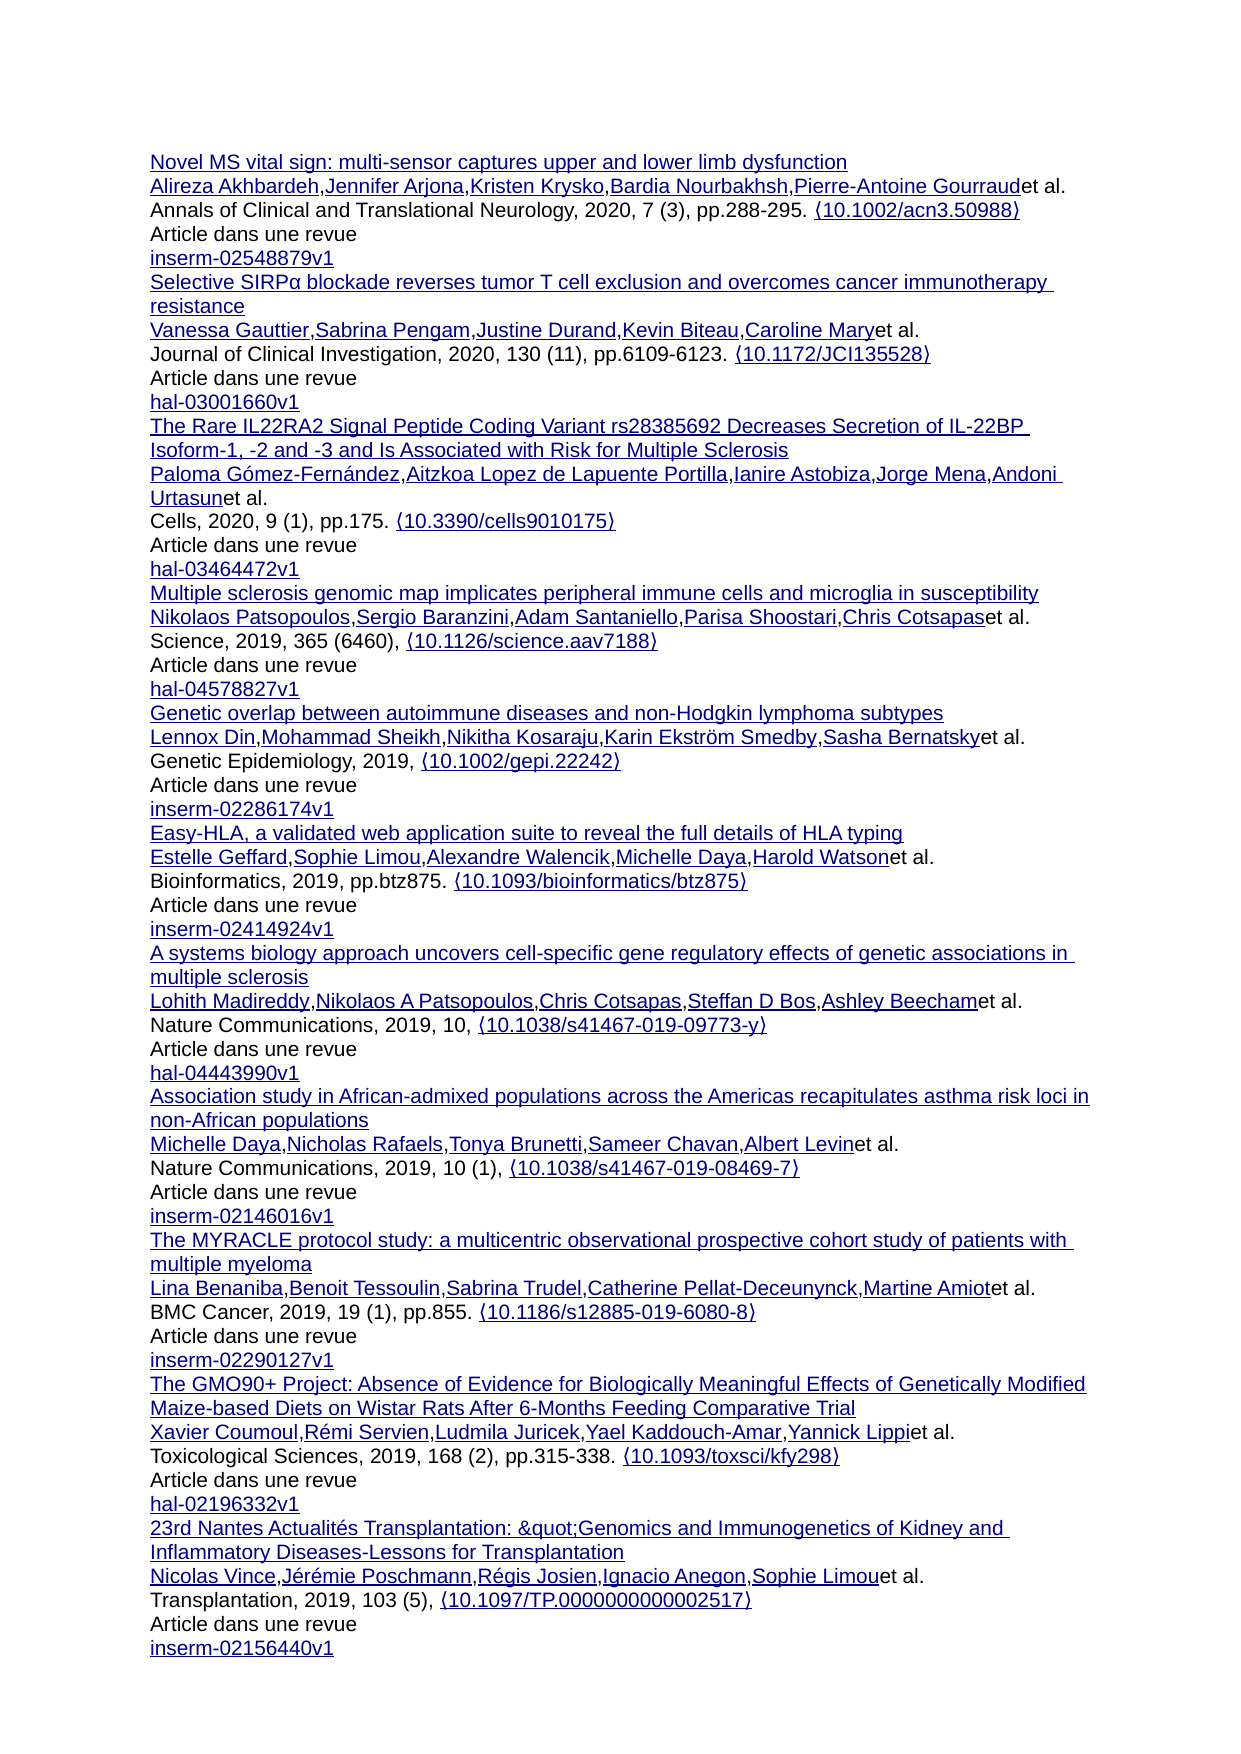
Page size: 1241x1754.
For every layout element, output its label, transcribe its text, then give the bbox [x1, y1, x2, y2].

table_cell Multiple sclerosis genomic map implicates peripheral immune cells and microglia in susceptibility Nikolaos Patsopoulos,Sergio Baranzini,Adam Santaniello,Parisa Shoostari,Chris Cotsapaset al. Science, 2019, 365 (6460), ⟨10.1126/science.aav7188⟩ Article dans une revue hal-04578827v1 [150, 581, 1090, 701]
table_cell The Rare IL22RA2 Signal Peptide Coding Variant rs28385692 Decreases Secretion of IL-22BP Isoform-1, -2 and -3 and Is Associated with Risk for Multiple Sclerosis Paloma Gómez-Fernández,Aitzkoa Lopez de Lapuente Portilla,Ianire Astobiza,Jorge Mena,Andoni Urtasunet al. Cells, 2020, 9 (1), pp.175. ⟨10.3390/cells9010175⟩ Article dans une revue hal-03464472v1 [150, 414, 1090, 581]
table_cell 23rd Nantes Actualités Transplantation: &quot;Genomics and Immunogenetics of Kidney and Inflammatory Diseases-Lessons for Transplantation Nicolas Vince,Jérémie Poschmann,Régis Josien,Ignacio Anegon,Sophie Limouet al. Transplantation, 2019, 103 (5), ⟨10.1097/TP.0000000000002517⟩ Article dans une revue inserm-02156440v1 [150, 1516, 1090, 1659]
table_cell Selective SIRPα blockade reverses tumor T cell exclusion and overcomes cancer immunotherapy resistance Vanessa Gauttier,Sabrina Pengam,Justine Durand,Kevin Biteau,Caroline Maryet al. Journal of Clinical Investigation, 2020, 130 (11), pp.6109-6123. ⟨10.1172/JCI135528⟩ Article dans une revue hal-03001660v1 [150, 270, 1090, 413]
table_cell The MYRACLE protocol study: a multicentric observational prospective cohort study of patients with multiple myeloma Lina Benaniba,Benoit Tessoulin,Sabrina Trudel,Catherine Pellat-Deceunynck,Martine Amiotet al. BMC Cancer, 2019, 19 (1), pp.855. ⟨10.1186/s12885-019-6080-8⟩ Article dans une revue inserm-02290127v1 [150, 1228, 1090, 1372]
table_cell Association study in African-admixed populations across the Americas recapitulates asthma risk loci in [150, 1084, 1090, 1105]
table_cell Genetic overlap between autoimmune diseases and non‐Hodgkin lymphoma subtypes Lennox Din,Mohammad Sheikh,Nikitha Kosaraju,Karin Ekström Smedby,Sasha Bernatskyet al. Genetic Epidemiology, 2019, ⟨10.1002/gepi.22242⟩ Article dans une revue inserm-02286174v1 [150, 701, 1090, 821]
table_cell The GMO90+ Project: Absence of Evidence for Biologically Meaningful Effects of Genetically Modified Maize-based Diets on Wistar Rats After 6-Months Feeding Comparative Trial Xavier Coumoul,Rémi Servien,Ludmila Juricek,Yael Kaddouch-Amar,Yannick Lippiet al. Toxicological Sciences, 2019, 168 (2), pp.315-338. ⟨10.1093/toxsci/kfy298⟩ Article dans une revue hal-02196332v1 [150, 1372, 1090, 1516]
table_cell A systems biology approach uncovers cell-specific gene regulatory effects of genetic associations in multiple sclerosis Lohith Madireddy,Nikolaos A Patsopoulos,Chris Cotsapas,Steffan D Bos,Ashley Beechamet al. Nature Communications, 2019, 10, ⟨10.1038/s41467-019-09773-y⟩ Article dans une revue hal-04443990v1 [150, 941, 1090, 1084]
table_cell non-African populations Michelle Daya,Nicholas Rafaels,Tonya Brunetti,Sameer Chavan,Albert Levinet al. Nature Communications, 2019, 10 (1), ⟨10.1038/s41467-019-08469-7⟩ Article dans une revue inserm-02146016v1 [150, 1106, 1090, 1228]
table_cell Easy-HLA, a validated web application suite to reveal the full details of HLA typing Estelle Geffard,Sophie Limou,Alexandre Walencik,Michelle Daya,Harold Watsonet al. Bioinformatics, 2019, pp.btz875. ⟨10.1093/bioinformatics/btz875⟩ Article dans une revue inserm-02414924v1 [150, 821, 1090, 941]
table_cell Novel MS vital sign: multi‐sensor captures upper and lower limb dysfunction Alireza Akhbardeh,Jennifer Arjona,Kristen Krysko,Bardia Nourbakhsh,Pierre-Antoine Gourraudet al. Annals of Clinical and Translational Neurology, 2020, 7 (3), pp.288-295. ⟨10.1002/acn3.50988⟩ Article dans une revue inserm-02548879v1 [150, 150, 1090, 270]
